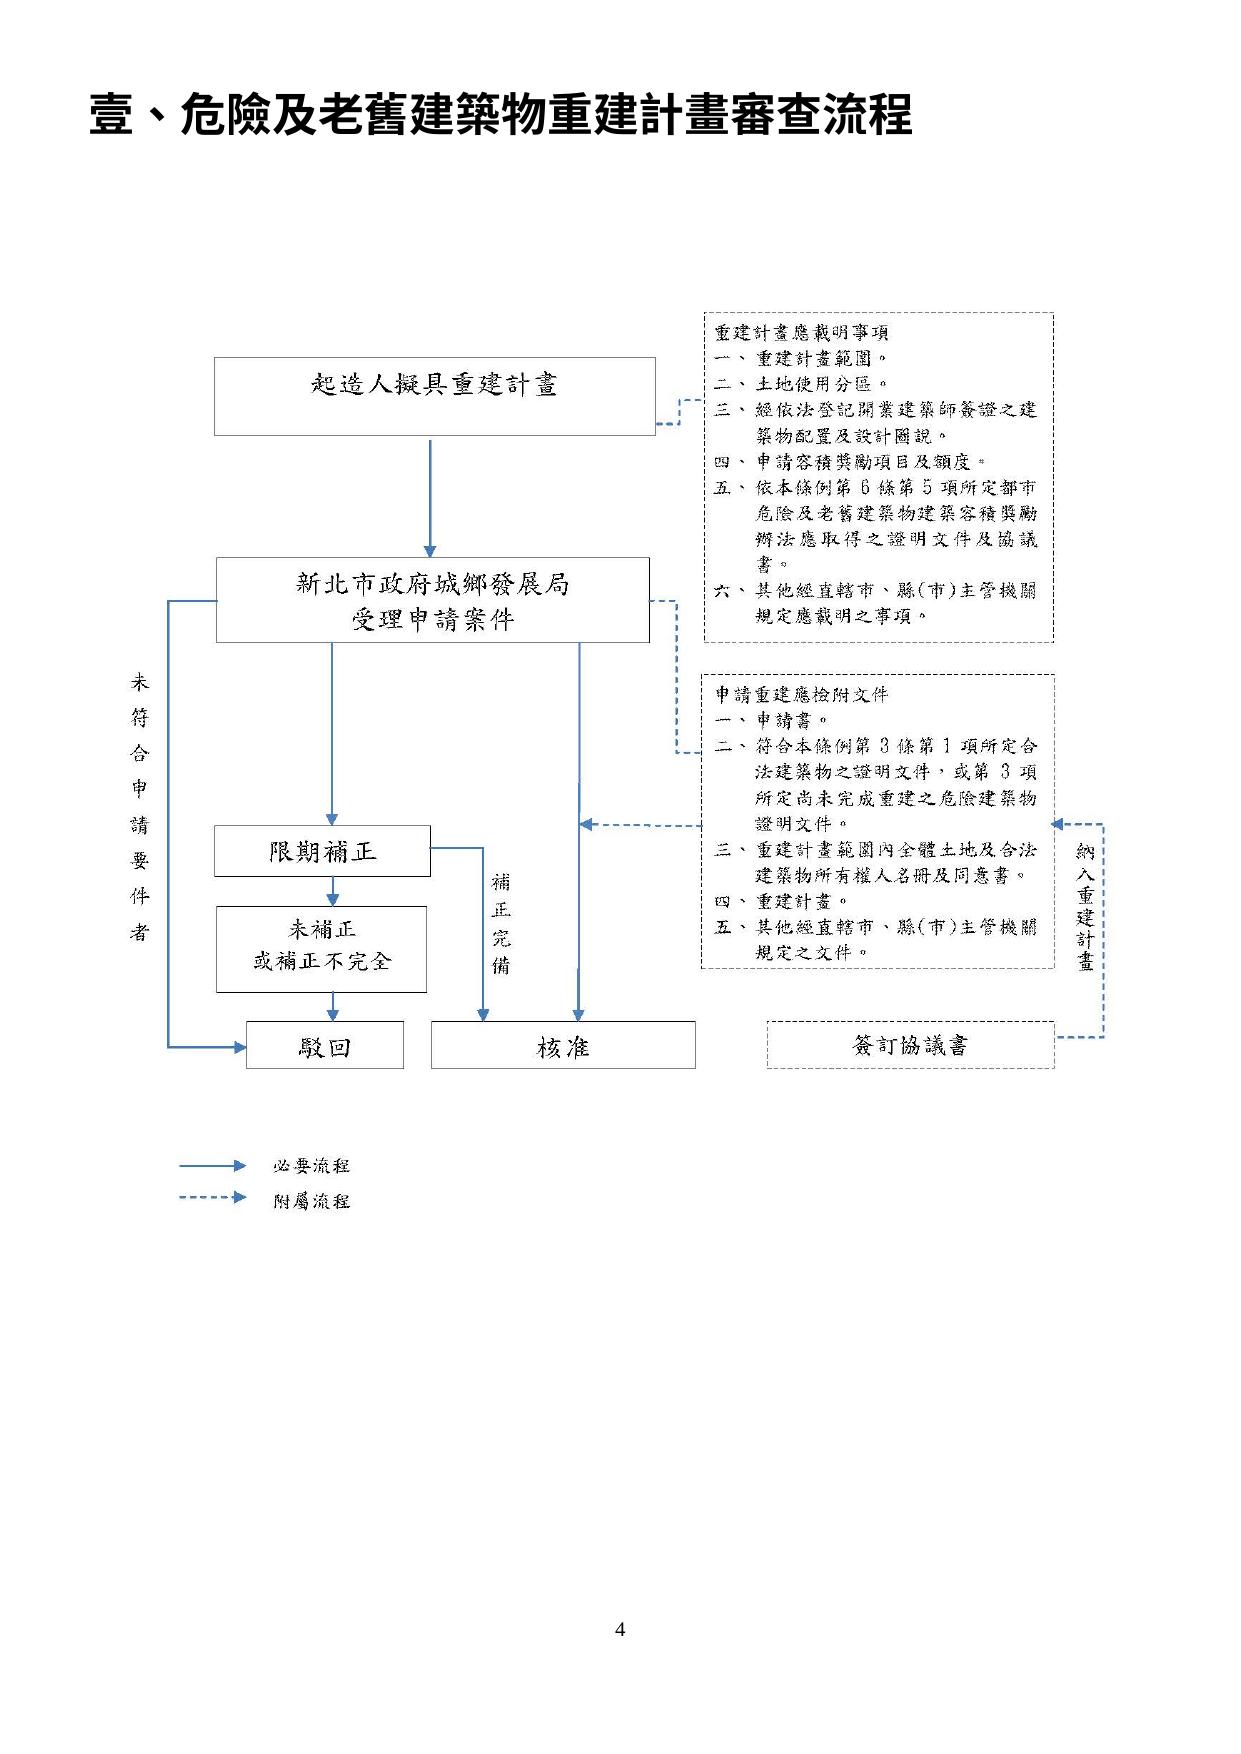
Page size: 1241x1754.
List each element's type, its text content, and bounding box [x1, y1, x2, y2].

subtitle 壹、危險及老舊建築物重建計畫審查流程 [89, 78, 1152, 144]
picture [52, 296, 1232, 1229]
